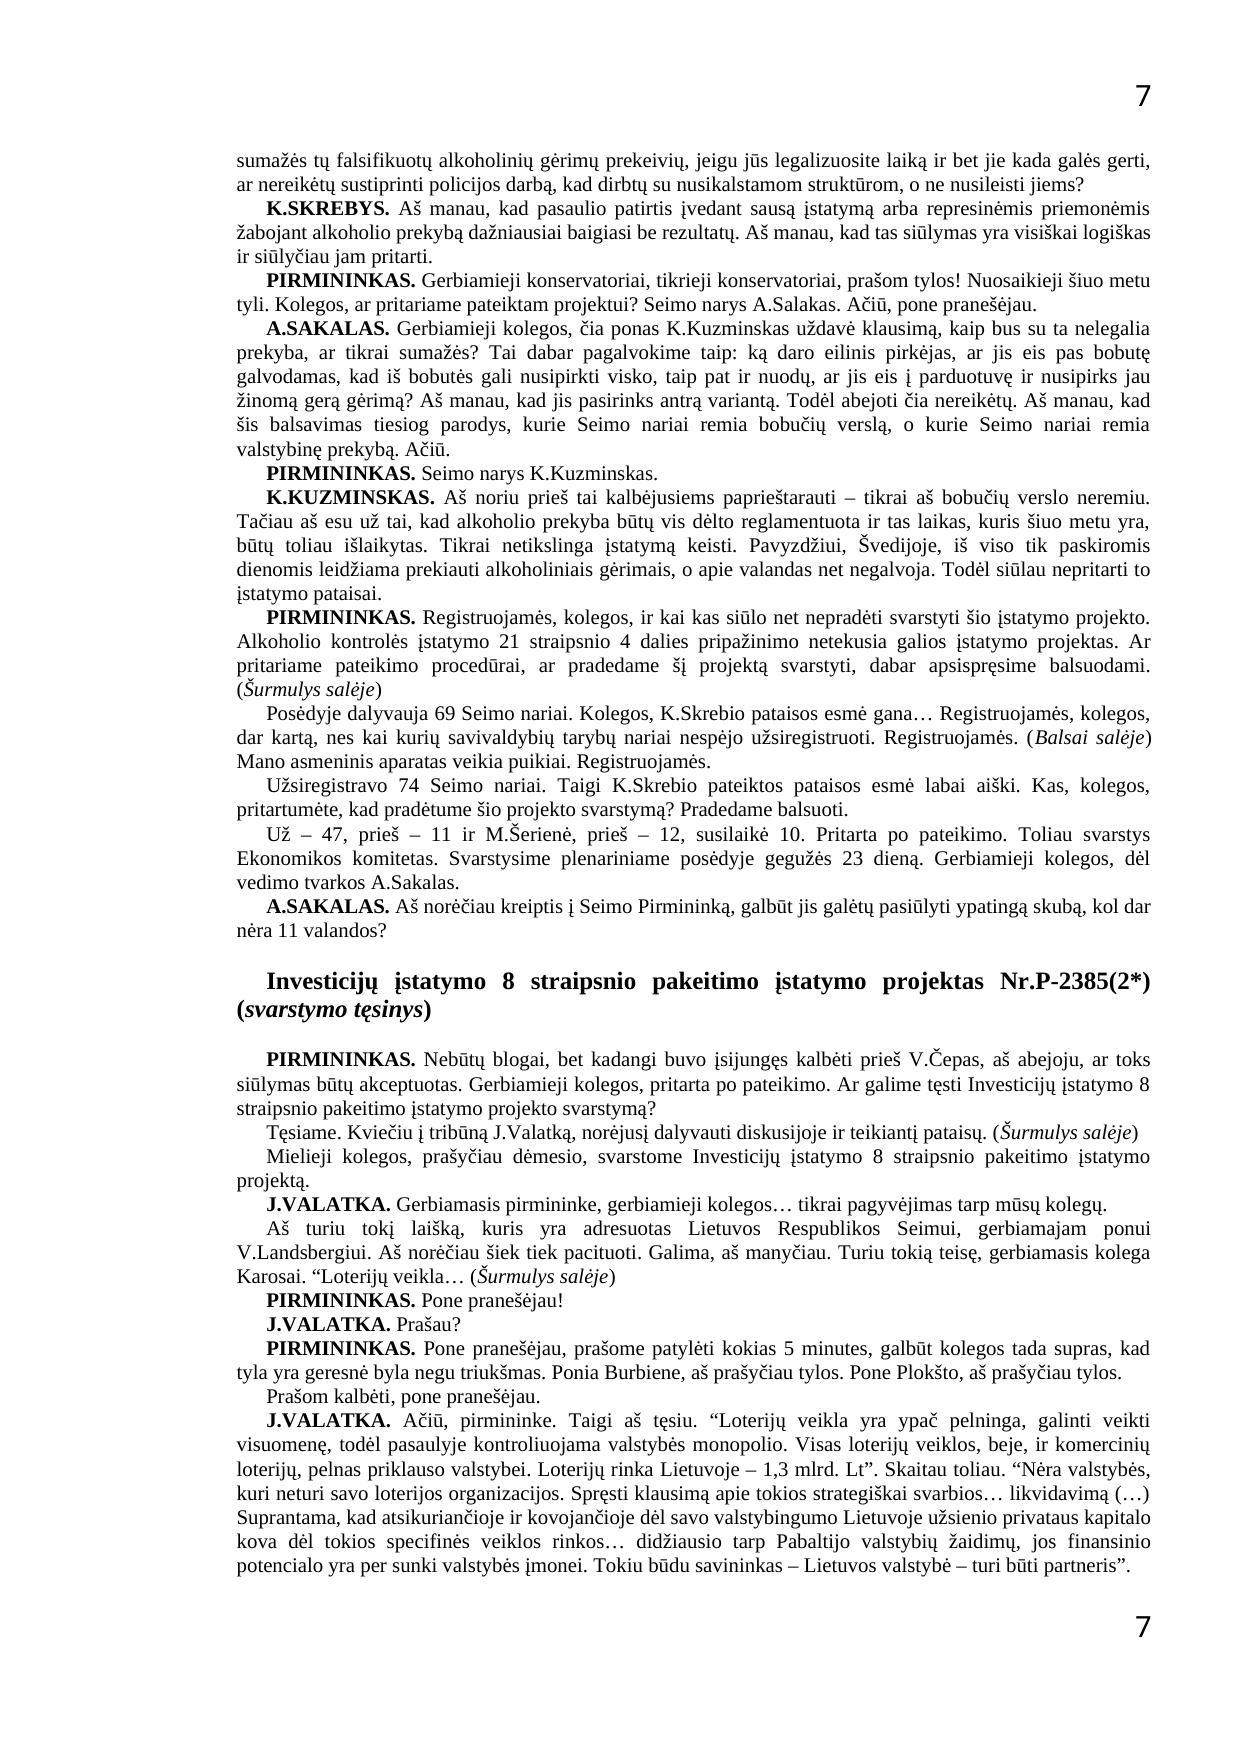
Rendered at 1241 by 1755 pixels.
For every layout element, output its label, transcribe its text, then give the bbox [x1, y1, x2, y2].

text Už – 47, prieš – 11 ir M.Šerienė, prieš – 12, susilaikė 10. Pritarta po pateikimo. Toliau svarstys Ekonomikos komitetas. Svarstysime plenariniame posėdyje gegužės 23 dieną. Gerbiamieji kolegos, dėl vedimo tvarkos A.Sakalas. [236, 821, 1152, 894]
text PIRMININKAS. Registruojamės, kolegos, ir kai kas siūlo net nepradėti svarstyti šio įstatymo projekto. Alkoholio kontrolės įstatymo 21 straipsnio 4 dalies pripažinimo netekusia galios įstatymo projektas. Ar pritariame pateikimo procedūrai, ar pradedame šį projektą svarstyti, dabar apsispręsime balsuodami. (Šurmulys salėje) [236, 605, 1152, 701]
text Užsiregistravo 74 Seimo nariai. Taigi K.Skrebio pateiktos pataisos esmė labai aiški. Kas, kolegos, pritartumėte, kad pradėtume šio projekto svarstymą? Pradedame balsuoti. [236, 773, 1152, 821]
text K.SKREBYS. Aš manau, kad pasaulio patirtis įvedant sausą įstatymą arba represinėmis priemonėmis žabojant alkoholio prekybą dažniausiai baigiasi be rezultatų. Aš manau, kad tas siūlymas yra visiškai logiškas ir siūlyčiau jam pritarti. [236, 196, 1152, 268]
text sumažės tų falsifikuotų alkoholinių gėrimų prekeivių, jeigu jūs legalizuosite laiką ir bet jie kada galės gerti, ar nereikėtų sustiprinti policijos darbą, kad dirbtų su nusikalstamom struktūrom, o ne nusileisti jiems? [236, 148, 1152, 196]
text Prašom kalbėti, pone pranešėjau. [236, 1384, 1152, 1408]
text K.KUZMINSKAS. Aš noriu prieš tai kalbėjusiems paprieštarauti – tikrai aš bobučių verslo neremiu. Tačiau aš esu už tai, kad alkoholio prekyba būtų vis dėlto reglamentuota ir tas laikas, kuris šiuo metu yra, būtų toliau išlaikytas. Tikrai netikslinga įstatymą keisti. Pavyzdžiui, Švedijoje, iš viso tik paskiromis dienomis leidžiama prekiauti alkoholiniais gėrimais, o apie valandas net negalvoja. Todėl siūlau nepritarti to įstatymo pataisai. [236, 484, 1152, 605]
text Posėdyje dalyvauja 69 Seimo nariai. Kolegos, K.Skrebio pataisos esmė gana… Registruojamės, kolegos, dar kartą, nes kai kurių savivaldybių tarybų nariai nespėjo užsiregistruoti. Registruojamės. (Balsai salėje) Mano asmeninis aparatas veikia puikiai. Registruojamės. [236, 701, 1152, 773]
text J.VALATKA. Prašau? [236, 1312, 1152, 1336]
text J.VALATKA. Ačiū, pirmininke. Taigi aš tęsiu. “Loterijų veikla yra ypač pelninga, galinti veikti visuomenę, todėl pasaulyje kontroliuojama valstybės monopolio. Visas loterijų veiklos, beje, ir komercinių loterijų, pelnas priklauso valstybei. Loterijų rinka Lietuvoje – 1,3 mlrd. Lt”. Skaitau toliau. “Nėra valstybės, kuri neturi savo loterijos organizacijos. Spręsti klausimą apie tokios strategiškai svarbios… likvidavimą (…) Suprantama, kad atsikuriančioje ir kovojančioje dėl savo valstybingumo Lietuvoje užsienio privataus kapitalo kova dėl tokios specifinės veiklos rinkos… didžiausio tarp Pabaltijo valstybių žaidimų, jos finansinio potencialo yra per sunki valstybės įmonei. Tokiu būdu savininkas – Lietuvos valstybė – turi būti partneris”. [236, 1408, 1152, 1577]
text A.SAKALAS. Gerbiamieji kolegos, čia ponas K.Kuzminskas uždavė klausimą, kaip bus su ta nelegalia prekyba, ar tikrai sumažės? Tai dabar pagalvokime taip: ką daro eilinis pirkėjas, ar jis eis pas bobutę galvodamas, kad iš bobutės gali nusipirkti visko, taip pat ir nuodų, ar jis eis į parduotuvę ir nusipirks jau žinomą gerą gėrimą? Aš manau, kad jis pasirinks antrą variantą. Todėl abejoti čia nereikėtų. Aš manau, kad šis balsavimas tiesiog parodys, kurie Seimo nariai remia bobučių verslą, o kurie Seimo nariai remia valstybinę prekybą. Ačiū. [236, 316, 1152, 461]
text PIRMININKAS. Pone pranešėjau! [236, 1288, 1152, 1312]
text Aš turiu tokį laišką, kuris yra adresuotas Lietuvos Respublikos Seimui, gerbiamajam ponui V.Landsbergiui. Aš norėčiau šiek tiek pacituoti. Galima, aš manyčiau. Turiu tokią teisę, gerbiamasis kolega Karosai. “Loterijų veikla… (Šurmulys salėje) [236, 1216, 1152, 1288]
text PIRMININKAS. Nebūtų blogai, bet kadangi buvo įsijungęs kalbėti prieš V.Čepas, aš abejoju, ar toks siūlymas būtų akceptuotas. Gerbiamieji kolegos, pritarta po pateikimo. Ar galime tęsti Investicijų įstatymo 8 straipsnio pakeitimo įstatymo projekto svarstymą? [236, 1047, 1152, 1119]
text Tęsiame. Kviečiu į tribūną J.Valatką, norėjusį dalyvauti diskusijoje ir teikiantį pataisų. (Šurmulys salėje) [236, 1119, 1152, 1144]
text PIRMININKAS. Pone pranešėjau, prašome patylėti kokias 5 minutes, galbūt kolegos tada supras, kad tyla yra geresnė byla negu triukšmas. Ponia Burbiene, aš prašyčiau tylos. Pone Plokšto, aš prašyčiau tylos. [236, 1336, 1152, 1384]
text J.VALATKA. Gerbiamasis pirmininke, gerbiamieji kolegos… tikrai pagyvėjimas tarp mūsų kolegų. [236, 1192, 1152, 1216]
text Mielieji kolegos, prašyčiau dėmesio, svarstome Investicijų įstatymo 8 straipsnio pakeitimo įstatymo projektą. [236, 1144, 1152, 1192]
text PIRMININKAS. Gerbiamieji konservatoriai, tikrieji konservatoriai, prašom tylos! Nuosaikieji šiuo metu tyli. Kolegos, ar pritariame pateiktam projektui? Seimo narys A.Salakas. Ačiū, pone pranešėjau. [236, 268, 1152, 316]
text A.SAKALAS. Aš norėčiau kreiptis į Seimo Pirmininką, galbūt jis galėtų pasiūlyti ypatingą skubą, kol dar nėra 11 valandos? [236, 894, 1152, 942]
text PIRMININKAS. Seimo narys K.Kuzminskas. [236, 461, 1152, 484]
text Investicijų įstatymo 8 straipsnio pakeitimo įstatymo projektas Nr.P-2385(2*) (svarstymo tęsinys) [236, 966, 1152, 1023]
